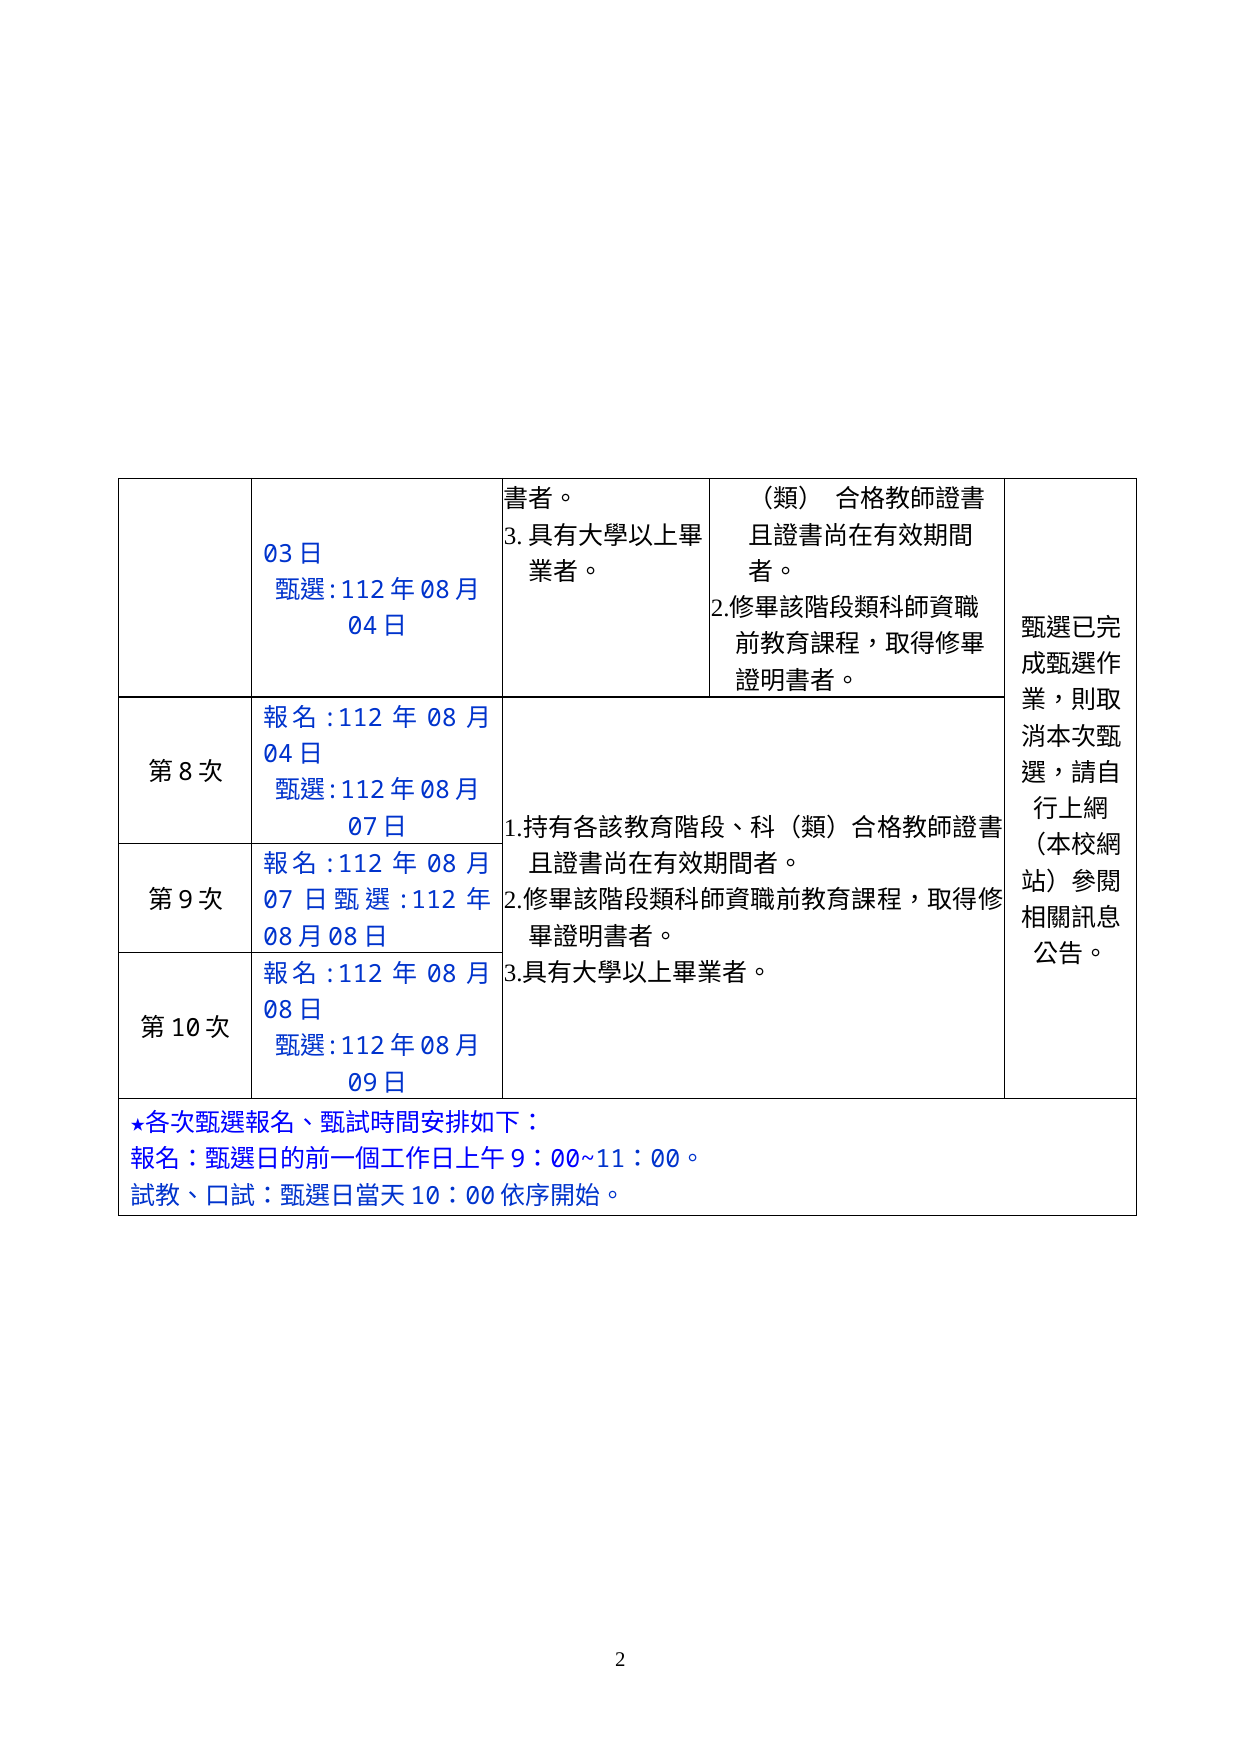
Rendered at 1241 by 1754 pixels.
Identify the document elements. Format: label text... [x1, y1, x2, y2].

table_cell [119, 479, 251, 696]
table_cell 1.持有各該教育階段、科（類）合格教師證書且證書尚在有效期間者。 2.修畢該階段類科師資職前教育課程，取得修畢證明書者。 3.具有大學以上畢業者。 [503, 698, 1004, 1098]
table_cell 甄選已完成甄選作業，則取消本次甄選，請自行上網（本校網站）參閱相關訊息公告。 [1005, 479, 1136, 1098]
table_cell 第9次 [119, 844, 251, 952]
table_cell 報名:112年08月04日 甄選:112年08月07日 [252, 698, 502, 842]
table_cell 持有各該教育階段、科（類） 合格教師證書且證書尚在有效期間者。 2.修畢該階段類科師資職前教育課程，取得修畢證明書者。 [710, 479, 1004, 696]
table_cell 報名:112年08月07日甄選:112年08月08日 [252, 844, 502, 952]
table_cell ★各次甄選報名、甄試時間安排如下： 報名：甄選日的前一個工作日上午9：00~11：00。 試教、口試：甄選日當天10：00依序開始。 [119, 1099, 1136, 1214]
table_cell 第10次 [119, 953, 251, 1098]
table_cell 第8次 [119, 698, 251, 842]
table_cell 03日 甄選:112年08月04日 [252, 479, 502, 696]
table_cell 報名:112年08月08日 甄選:112年08月09日 [252, 953, 502, 1098]
table_cell 書者。 3. 具有大學以上畢業者。 [503, 479, 709, 696]
